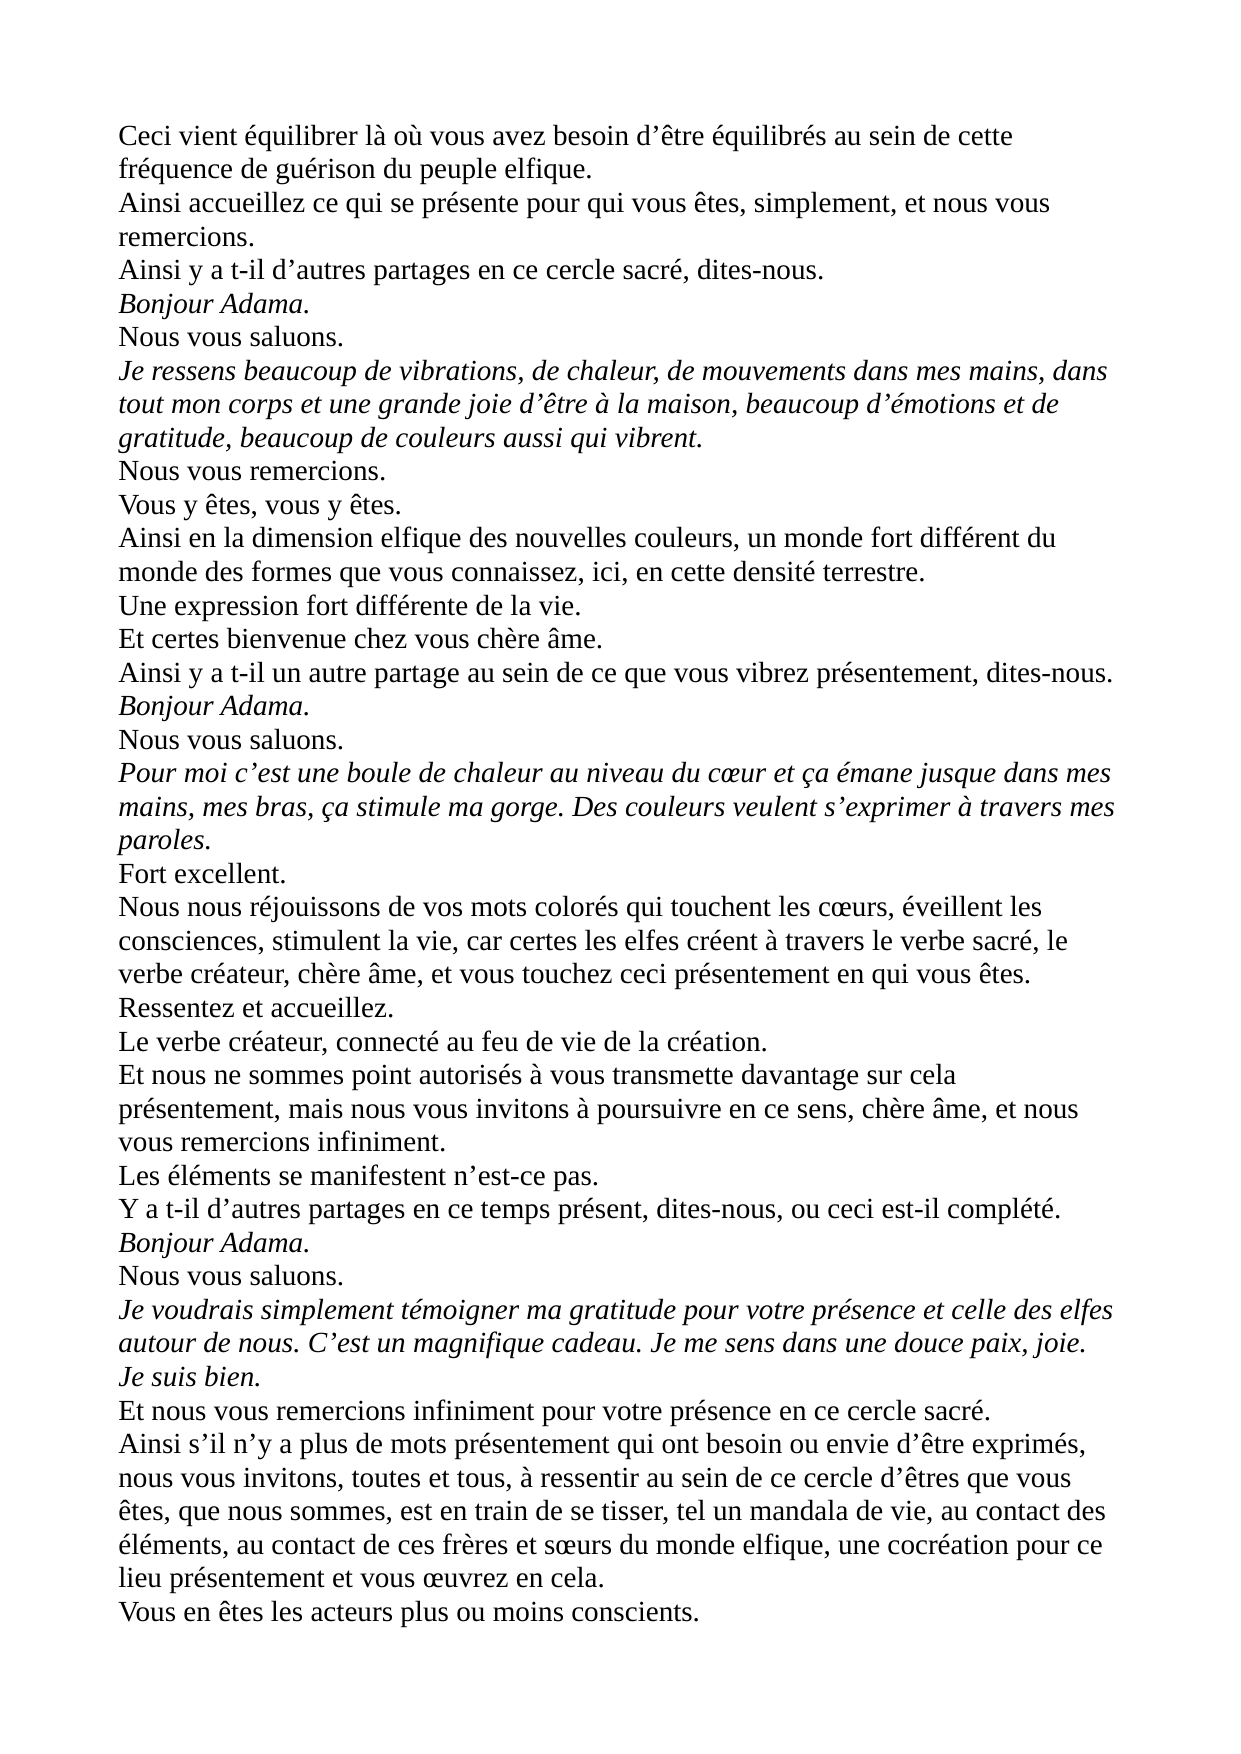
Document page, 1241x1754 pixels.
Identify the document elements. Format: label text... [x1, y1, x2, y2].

text Une expression fort différente de la vie. [118, 588, 1122, 621]
text Je voudrais simplement témoigner ma gratitude pour votre présence et celle des elfes autour de nous. C’est un magnifique cadeau. Je me sens dans une douce paix, joie. Je suis bien. [118, 1292, 1122, 1393]
text Nous vous saluons. [118, 722, 1122, 755]
text Ainsi en la dimension elfique des nouvelles couleurs, un monde fort différent du monde des formes que vous connaissez, ici, en cette densité terrestre. [118, 521, 1122, 588]
text Ainsi y a t-il un autre partage au sein de ce que vous vibrez présentement, dites-nous. [118, 655, 1122, 688]
text Et nous vous remercions infiniment pour votre présence en ce cercle sacré. [118, 1393, 1122, 1426]
text Vous y êtes, vous y êtes. [118, 487, 1122, 521]
text Y a t-il d’autres partages en ce temps présent, dites-nous, ou ceci est-il complété. [118, 1191, 1122, 1225]
text Pour moi c’est une boule de chaleur au niveau du cœur et ça émane jusque dans mes mains, mes bras, ça stimule ma gorge. Des couleurs veulent s’exprimer à travers mes paroles. [118, 755, 1122, 856]
text Ressentez et accueillez. [118, 990, 1122, 1024]
text Ainsi accueillez ce qui se présente pour qui vous êtes, simplement, et nous vous remercions. [118, 185, 1122, 252]
text Bonjour Adama. [118, 286, 1122, 319]
text Et nous ne sommes point autorisés à vous transmette davantage sur cela présentement, mais nous vous invitons à poursuivre en ce sens, chère âme, et nous vous remercions infiniment. [118, 1057, 1122, 1158]
text Et certes bienvenue chez vous chère âme. [118, 621, 1122, 655]
text Les éléments se manifestent n’est-ce pas. [118, 1158, 1122, 1191]
text Le verbe créateur, connecté au feu de vie de la création. [118, 1024, 1122, 1057]
text Nous vous saluons. [118, 1258, 1122, 1292]
text Ainsi y a t-il d’autres partages en ce cercle sacré, dites-nous. [118, 252, 1122, 286]
text Ceci vient équilibrer là où vous avez besoin d’être équilibrés au sein de cette fréquence de guérison du peuple elfique. [118, 118, 1122, 185]
text Bonjour Adama. [118, 1225, 1122, 1258]
text Fort excellent. [118, 856, 1122, 889]
text Bonjour Adama. [118, 688, 1122, 722]
text Nous nous réjouissons de vos mots colorés qui touchent les cœurs, éveillent les consciences, stimulent la vie, car certes les elfes créent à travers le verbe sacré, le verbe créateur, chère âme, et vous touchez ceci présentement en qui vous êtes. [118, 889, 1122, 990]
text Nous vous remercions. [118, 453, 1122, 487]
text Vous en êtes les acteurs plus ou moins conscients. [118, 1594, 1122, 1627]
text Je ressens beaucoup de vibrations, de chaleur, de mouvements dans mes mains, dans tout mon corps et une grande joie d’être à la maison, beaucoup d’émotions et de gratitude, beaucoup de couleurs aussi qui vibrent. [118, 353, 1122, 453]
text Nous vous saluons. [118, 319, 1122, 353]
text Ainsi s’il n’y a plus de mots présentement qui ont besoin ou envie d’être exprimés, nous vous invitons, toutes et tous, à ressentir au sein de ce cercle d’êtres que vous êtes, que nous sommes, est en train de se tisser, tel un mandala de vie, au contact des éléments, au contact de ces frères et sœurs du monde elfique, une cocréation pour ce lieu présentement et vous œuvrez en cela. [118, 1426, 1122, 1594]
